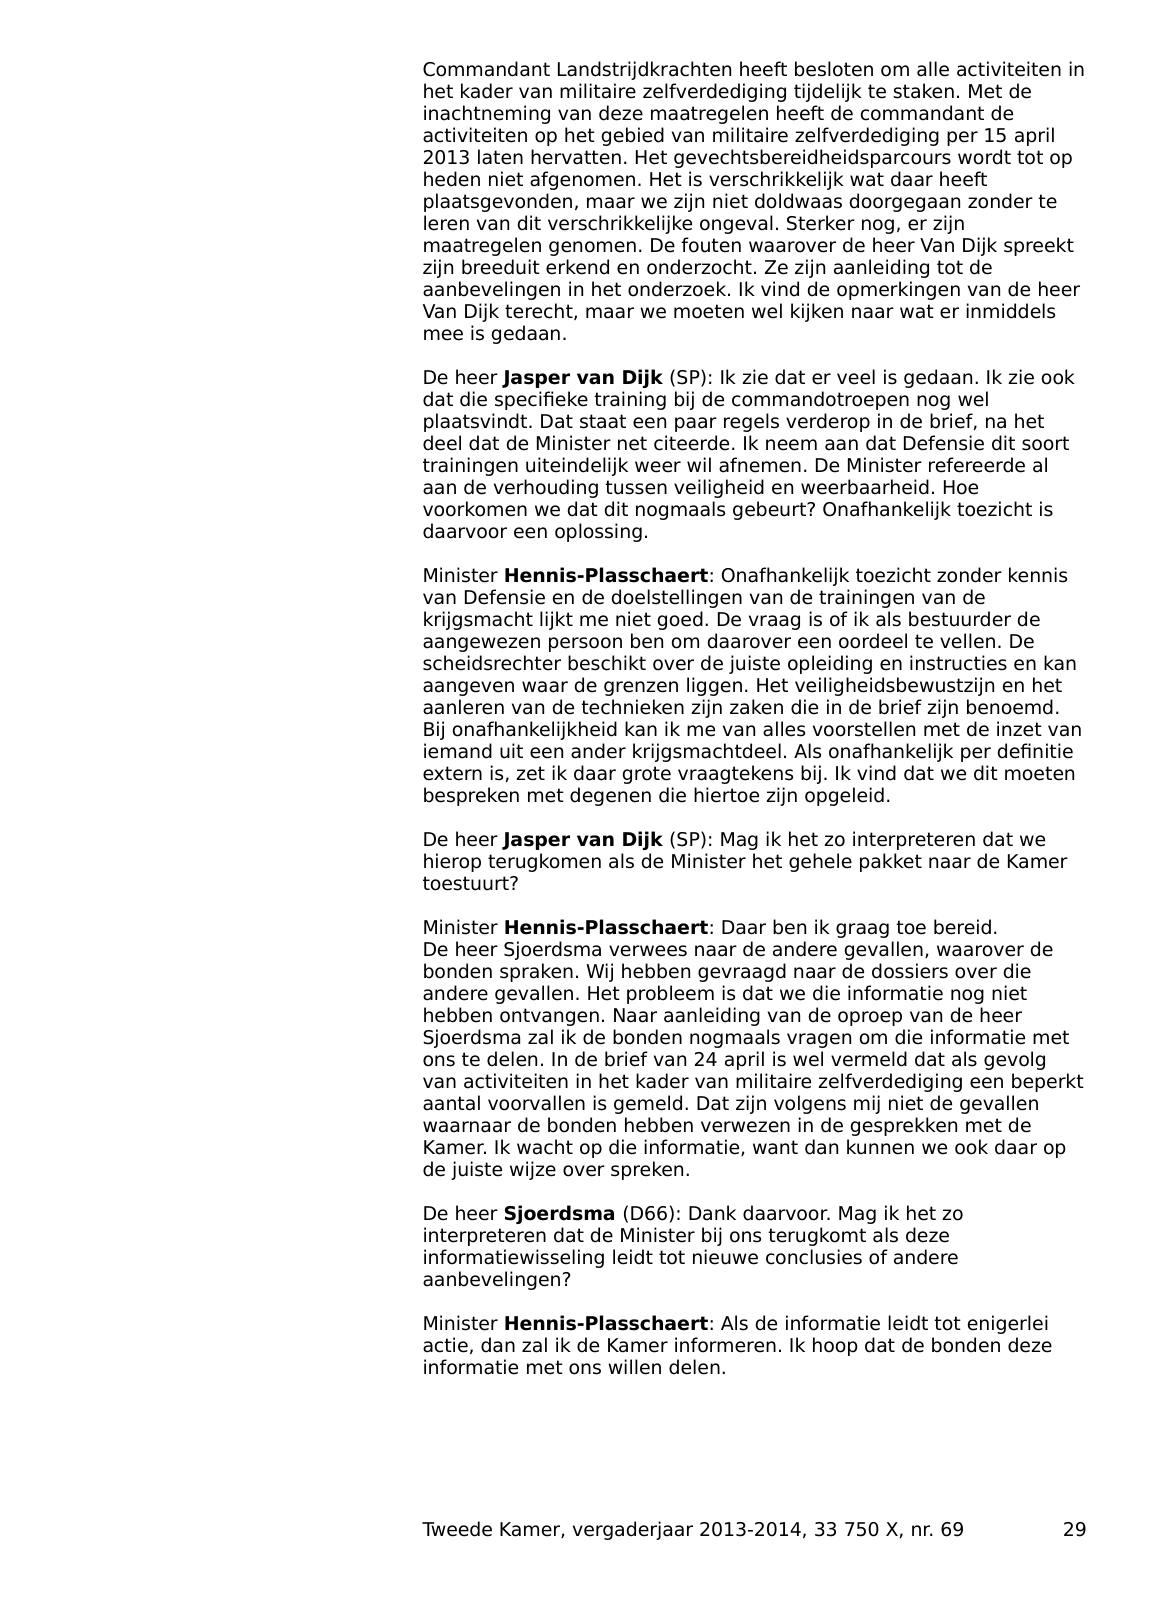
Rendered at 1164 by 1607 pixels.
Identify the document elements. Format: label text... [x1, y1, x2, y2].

text De heer Jasper van Dijk (SP): Mag ik het zo interpreteren dat we hierop terugkomen als de Minister het gehele pakket naar de Kamer toestuurt? [422, 829, 1087, 895]
text Commandant Landstrijdkrachten heeft besloten om alle activiteiten in het kader van militaire zelfverdediging tijdelijk te staken. Met de inachtneming van deze maatregelen heeft de commandant de activiteiten op het gebied van militaire zelfverdediging per 15 april 2013 laten hervatten. Het gevechtsbereidheidsparcours wordt tot op heden niet afgenomen. Het is verschrikkelijk wat daar heeft plaatsgevonden, maar we zijn niet doldwaas doorgegaan zonder te leren van dit verschrikkelijke ongeval. Sterker nog, er zijn maatregelen genomen. De fouten waarover de heer Van Dijk spreekt zijn breeduit erkend en onderzocht. Ze zijn aanleiding tot de aanbevelingen in het onderzoek. Ik vind de opmerkingen van de heer Van Dijk terecht, maar we moeten wel kijken naar wat er inmiddels mee is gedaan. [422, 59, 1087, 345]
text Minister Hennis-Plasschaert: Als de informatie leidt tot enigerlei actie, dan zal ik de Kamer informeren. Ik hoop dat de bonden deze informatie met ons willen delen. [422, 1313, 1087, 1379]
text Minister Hennis-Plasschaert: Daar ben ik graag toe bereid. [422, 917, 1087, 939]
text De heer Sjoerdsma verwees naar de andere gevallen, waarover de bonden spraken. Wij hebben gevraagd naar de dossiers over die andere gevallen. Het probleem is dat we die informatie nog niet hebben ontvangen. Naar aanleiding van de oproep van de heer Sjoerdsma zal ik de bonden nogmaals vragen om die informatie met ons te delen. In de brief van 24 april is wel vermeld dat als gevolg van activiteiten in het kader van militaire zelfverdediging een beperkt aantal voorvallen is gemeld. Dat zijn volgens mij niet de gevallen waarnaar de bonden hebben verwezen in de gesprekken met de Kamer. Ik wacht op die informatie, want dan kunnen we ook daar op de juiste wijze over spreken. [422, 939, 1087, 1181]
text De heer Sjoerdsma (D66): Dank daarvoor. Mag ik het zo interpreteren dat de Minister bij ons terugkomt als deze informatiewisseling leidt tot nieuwe conclusies of andere aanbevelingen? [422, 1203, 1087, 1291]
text De heer Jasper van Dijk (SP): Ik zie dat er veel is gedaan. Ik zie ook dat die specifieke training bij de commandotroepen nog wel plaatsvindt. Dat staat een paar regels verderop in de brief, na het deel dat de Minister net citeerde. Ik neem aan dat Defensie dit soort trainingen uiteindelijk weer wil afnemen. De Minister refereerde al aan de verhouding tussen veiligheid en weerbaarheid. Hoe voorkomen we dat dit nogmaals gebeurt? Onafhankelijk toezicht is daarvoor een oplossing. [422, 367, 1087, 543]
text Minister Hennis-Plasschaert: Onafhankelijk toezicht zonder kennis van Defensie en de doelstellingen van de trainingen van de krijgsmacht lijkt me niet goed. De vraag is of ik als bestuurder de aangewezen persoon ben om daarover een oordeel te vellen. De scheidsrechter beschikt over de juiste opleiding en instructies en kan aangeven waar de grenzen liggen. Het veiligheidsbewustzijn en het aanleren van de technieken zijn zaken die in de brief zijn benoemd. Bij onafhankelijkheid kan ik me van alles voorstellen met de inzet van iemand uit een ander krijgsmachtdeel. Als onafhankelijk per definitie extern is, zet ik daar grote vraagtekens bij. Ik vind dat we dit moeten bespreken met degenen die hiertoe zijn opgeleid. [422, 565, 1087, 807]
